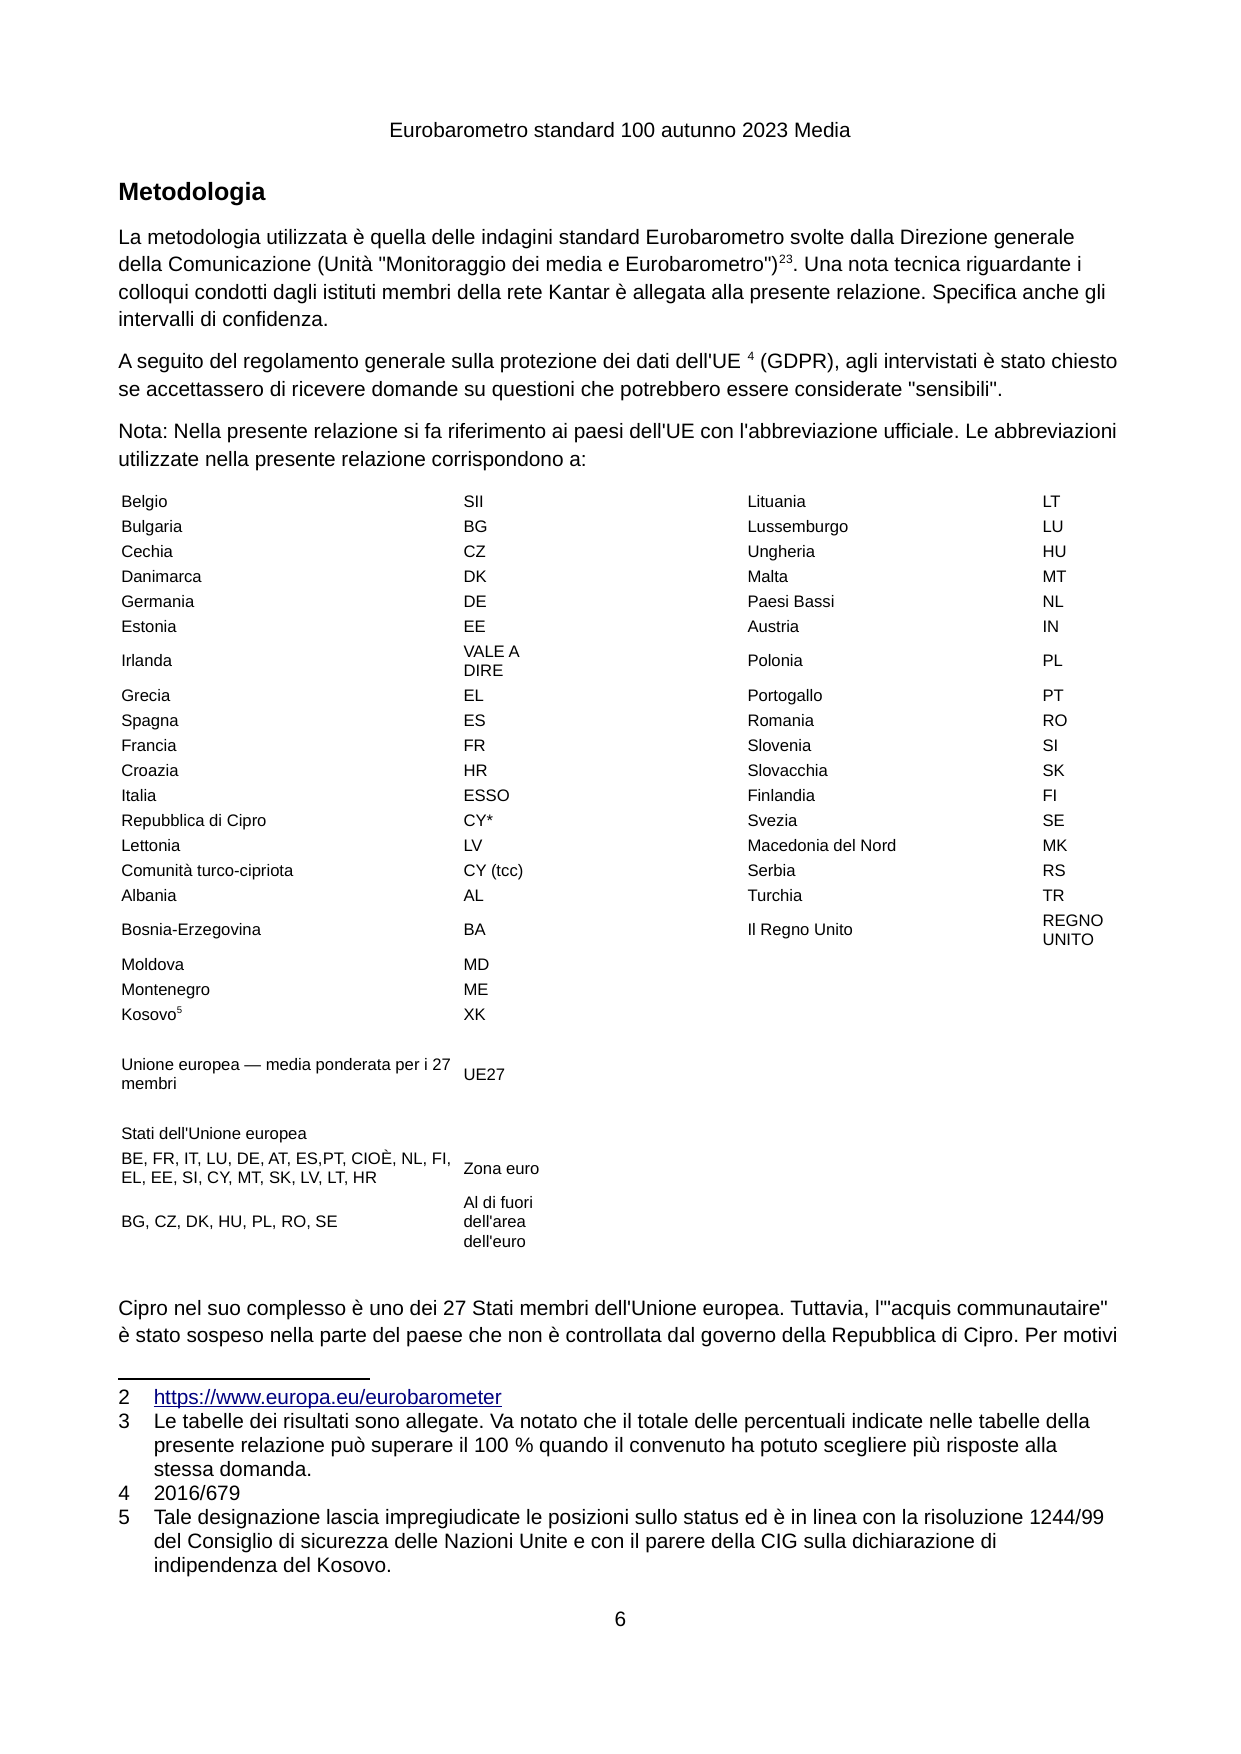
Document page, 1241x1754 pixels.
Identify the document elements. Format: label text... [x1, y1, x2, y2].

table_cell [744, 1002, 1039, 1027]
table_cell [553, 808, 744, 833]
table_cell Turchia [744, 883, 1039, 908]
table_cell Montenegro [118, 977, 460, 1002]
table_cell Albania [118, 883, 460, 908]
table_cell [744, 1052, 1039, 1096]
text Nota: Nella presente relazione si fa riferimento ai paesi dell'UE con l'abbreviazione ufficiale. Le abbreviazioni utilizzate nella presente relazione corrispondono a: [118, 419, 1122, 470]
table_cell Paesi Bassi [744, 589, 1039, 613]
table_cell Slovacchia [744, 758, 1039, 783]
table_cell HU [1039, 539, 1116, 563]
table_cell Slovenia [744, 733, 1039, 758]
table_cell FR [460, 733, 553, 758]
text https://www.europa.eu/eurobarometer [118, 1385, 1122, 1409]
table_cell BE, FR, IT, LU, DE, AT, ES,PT, CIOÈ, NL, FI, EL, EE, SI, CY, MT, SK, LV, LT, HR [118, 1146, 460, 1190]
table_cell Finlandia [744, 783, 1039, 808]
table_cell [553, 539, 744, 563]
table_cell CY* [460, 808, 553, 833]
table_cell Germania [118, 589, 460, 613]
table_cell [553, 683, 744, 708]
table_cell [553, 708, 744, 733]
table_cell BG [460, 514, 553, 538]
table_cell Zona euro [460, 1146, 553, 1190]
table_cell [553, 833, 744, 858]
table_cell Italia [118, 783, 460, 808]
table_cell XK [460, 1002, 553, 1027]
table_cell [553, 1052, 744, 1096]
table_cell [553, 1121, 744, 1146]
table_cell DE [460, 589, 553, 613]
table_cell CZ [460, 539, 553, 563]
table_header Lituania [744, 489, 1039, 513]
table_cell [553, 1146, 744, 1190]
table_cell [744, 1146, 1039, 1190]
table_cell [553, 1002, 744, 1027]
text La metodologia utilizzata è quella delle indagini standard Eurobarometro svolte dalla Direzione generale della Comunicazione (Unità "Monitoraggio dei media e Eurobarometro"). Una nota tecnica riguardante i colloqui condotti dagli istituti membri della rete Kantar è allegata alla presente relazione. Specifica anche gli intervalli di confidenza. [118, 225, 1122, 331]
table_cell Grecia [118, 683, 460, 708]
table_cell Francia [118, 733, 460, 758]
table_cell Al di fuori dell'area dell'euro [460, 1190, 553, 1253]
table_cell [553, 589, 744, 613]
table_cell FI [1039, 783, 1116, 808]
table_cell Estonia [118, 614, 460, 638]
text Le tabelle dei risultati sono allegate. Va notato che il totale delle percentuali indicate nelle tabelle della presente relazione può superare il 100 % quando il convenuto ha potuto scegliere più risposte alla stessa domanda. [118, 1409, 1122, 1481]
table_cell [553, 614, 744, 638]
table_cell [553, 908, 744, 952]
table_cell [1039, 1027, 1116, 1052]
table_cell [553, 783, 744, 808]
table_cell [553, 564, 744, 588]
table_cell Austria [744, 614, 1039, 638]
table_cell ME [460, 977, 553, 1002]
table_cell [553, 1096, 744, 1121]
table_cell UE27 [460, 1052, 553, 1096]
table_cell [1039, 1190, 1116, 1253]
table_cell [460, 1121, 553, 1146]
table_cell Unione europea — media ponderata per i 27 membri [118, 1052, 460, 1096]
text A seguito del regolamento generale sulla protezione dei dati dell'UE (GDPR), agli intervistati è stato chiesto se accettassero di ricevere domande su questioni che potrebbero essere considerate "sensibili". [118, 349, 1122, 401]
table_cell VALE A DIRE [460, 639, 553, 683]
table_cell Ungheria [744, 539, 1039, 563]
table_cell Irlanda [118, 639, 460, 683]
table_cell Portogallo [744, 683, 1039, 708]
table_header Belgio [118, 489, 460, 513]
table_cell [553, 758, 744, 783]
table_cell PT [1039, 683, 1116, 708]
table_cell Moldova [118, 952, 460, 977]
table_cell SE [1039, 808, 1116, 833]
table_cell EE [460, 614, 553, 638]
table_cell [744, 1027, 1039, 1052]
table_cell [744, 1096, 1039, 1121]
table_cell SI [1039, 733, 1116, 758]
table_cell Stati dell'Unione europea [118, 1121, 460, 1146]
table_cell [1039, 1121, 1116, 1146]
table_cell Spagna [118, 708, 460, 733]
table_cell IN [1039, 614, 1116, 638]
table_cell AL [460, 883, 553, 908]
table_cell [1039, 1146, 1116, 1190]
table_cell RO [1039, 708, 1116, 733]
table_cell [553, 1027, 744, 1052]
table_cell Serbia [744, 858, 1039, 883]
table_cell LV [460, 833, 553, 858]
table_cell DK [460, 564, 553, 588]
table_cell MK [1039, 833, 1116, 858]
text Metodologia [118, 177, 1122, 206]
table_cell [744, 1190, 1039, 1253]
table_cell [1039, 1052, 1116, 1096]
table_cell SK [1039, 758, 1116, 783]
table_cell HR [460, 758, 553, 783]
table_cell ES [460, 708, 553, 733]
table_cell Danimarca [118, 564, 460, 588]
table_cell [1039, 977, 1116, 1002]
table_cell [744, 1121, 1039, 1146]
table_cell Il Regno Unito [744, 908, 1039, 952]
table_cell LU [1039, 514, 1116, 538]
table_cell [553, 1190, 744, 1253]
table_header LT [1039, 489, 1116, 513]
table_cell PL [1039, 639, 1116, 683]
table_cell BA [460, 908, 553, 952]
table_cell MD [460, 952, 553, 977]
table_cell Croazia [118, 758, 460, 783]
table_cell NL [1039, 589, 1116, 613]
table_cell BG, CZ, DK, HU, PL, RO, SE [118, 1190, 460, 1253]
table_cell [553, 639, 744, 683]
text 2016/679 [118, 1481, 1122, 1505]
table_header SII [460, 489, 553, 513]
table_cell [460, 1027, 553, 1052]
table_cell Malta [744, 564, 1039, 588]
table_cell Bulgaria [118, 514, 460, 538]
table_cell [118, 1027, 460, 1052]
table_cell RS [1039, 858, 1116, 883]
table_cell [553, 514, 744, 538]
table_cell Comunità turco-cipriota [118, 858, 460, 883]
table_cell [744, 952, 1039, 977]
table_cell Bosnia-Erzegovina [118, 908, 460, 952]
table_cell [1039, 1096, 1116, 1121]
table_cell [118, 1096, 460, 1121]
table_cell Repubblica di Cipro [118, 808, 460, 833]
table_cell TR [1039, 883, 1116, 908]
table_cell Polonia [744, 639, 1039, 683]
table_header [553, 489, 744, 513]
table_cell [553, 977, 744, 1002]
table_cell [553, 858, 744, 883]
table_cell EL [460, 683, 553, 708]
table_cell Svezia [744, 808, 1039, 833]
table_cell Macedonia del Nord [744, 833, 1039, 858]
table_cell Romania [744, 708, 1039, 733]
table_cell [553, 883, 744, 908]
table_cell Kosovo [118, 1002, 460, 1027]
table_cell [1039, 952, 1116, 977]
table_cell Lussemburgo [744, 514, 1039, 538]
text Cipro nel suo complesso è uno dei 27 Stati membri dell'Unione europea. Tuttavia, l'"acquis communautaire" è stato sospeso nella parte del paese che non è controllata dal governo della Repubblica di Cipro. Per motivi [118, 1296, 1122, 1347]
table_cell [1039, 1002, 1116, 1027]
table_cell [553, 733, 744, 758]
table_cell Cechia [118, 539, 460, 563]
table_cell [553, 952, 744, 977]
table_cell [460, 1096, 553, 1121]
table_cell REGNO UNITO [1039, 908, 1116, 952]
table_cell MT [1039, 564, 1116, 588]
table_cell ESSO [460, 783, 553, 808]
table_cell [744, 977, 1039, 1002]
table_cell Lettonia [118, 833, 460, 858]
table_cell CY (tcc) [460, 858, 553, 883]
